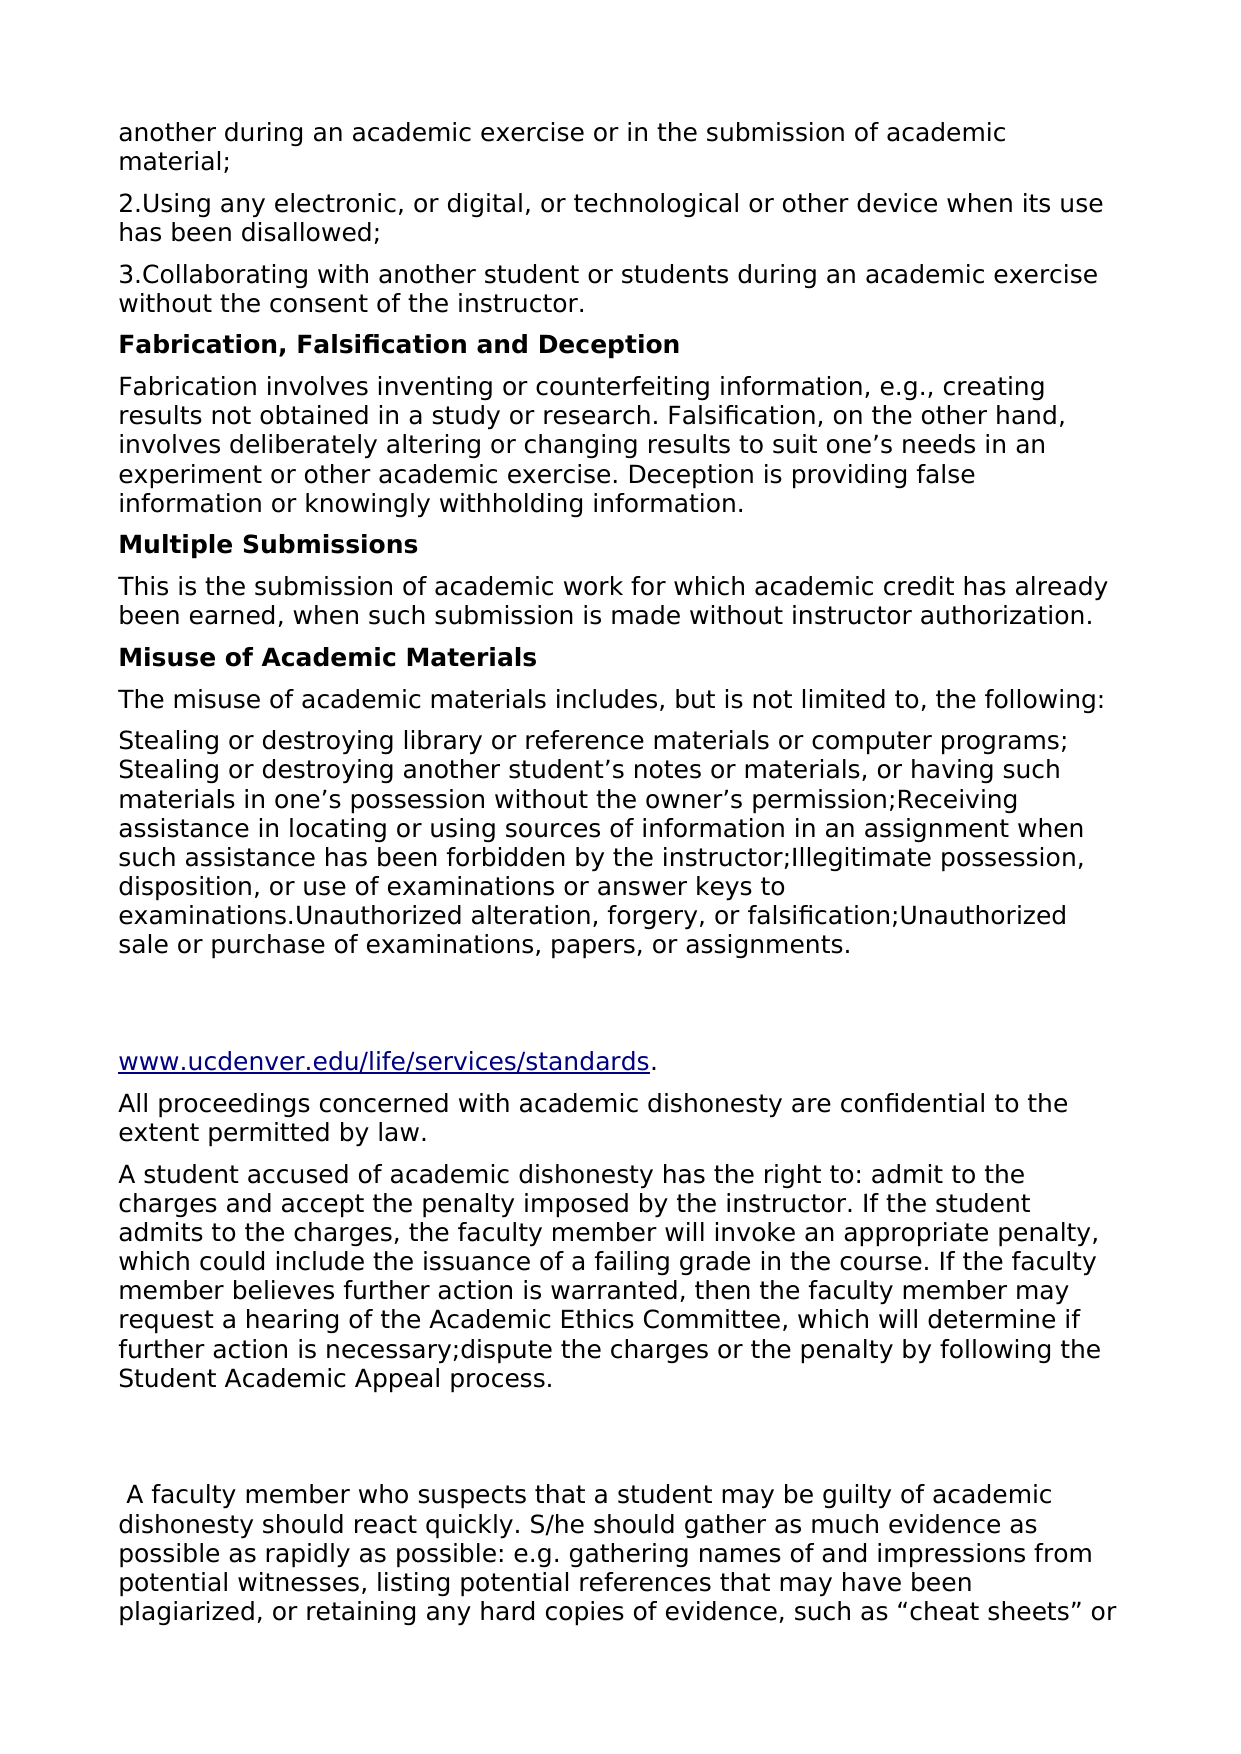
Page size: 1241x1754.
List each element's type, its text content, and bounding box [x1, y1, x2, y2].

text another during an academic exercise or in the submission of academic material; [118, 118, 1122, 176]
text All proceedings concerned with academic dishonesty are confidential to the extent permitted by law. [118, 1089, 1122, 1147]
text This is the submission of academic work for which academic credit has already been earned, when such submission is made without instructor authorization. [118, 572, 1122, 631]
text A student accused of academic dishonesty has the right to: admit to the charges and accept the penalty imposed by the instructor. If the student admits to the charges, the faculty member will invoke an appropriate penalty, which could include the issuance of a failing grade in the course. If the faculty member believes further action is warranted, then the faculty member may request a hearing of the Academic Ethics Committee, which will determine if further action is necessary;dispute the charges or the penalty by following the Student Academic Appeal process. A faculty member who suspects that a student may be guilty of academic dishonesty should react quickly. S/he should gather as much evidence as possible as rapidly as possible: e.g. gathering names of and impressions from potential witnesses, listing potential references that may have been plagiarized, or retaining any hard copies of evidence, such as “cheat sheets” or [118, 1160, 1122, 1626]
text Fabrication, Falsification and Deception [118, 331, 1122, 360]
text 2.Using any electronic, or digital, or technological or other device when its use has been disallowed; [118, 189, 1122, 247]
text Stealing or destroying library or reference materials or computer programs; Stealing or destroying another student’s notes or materials, or having such materials in one’s possession without the owner’s permission;Receiving assistance in locating or using sources of information in an assignment when such assistance has been forbidden by the instructor;Illegitimate possession, disposition, or use of examinations or answer keys to examinations.Unauthorized alteration, forgery, or falsification;Unauthorized sale or purchase of examinations, papers, or assignments. www.ucdenver.edu/life/services/standards. [118, 726, 1122, 1076]
text 3.Collaborating with another student or students during an academic exercise without the consent of the instructor. [118, 260, 1122, 318]
text Fabrication involves inventing or counterfeiting information, e.g., creating results not obtained in a study or research. Falsification, on the other hand, involves deliberately altering or changing results to suit one’s needs in an experiment or other academic exercise. Deception is providing false information or knowingly withholding information. [118, 372, 1122, 518]
text Multiple Submissions [118, 531, 1122, 560]
text Misuse of Academic Materials [118, 643, 1122, 672]
text The misuse of academic materials includes, but is not limited to, the following: [118, 685, 1122, 714]
